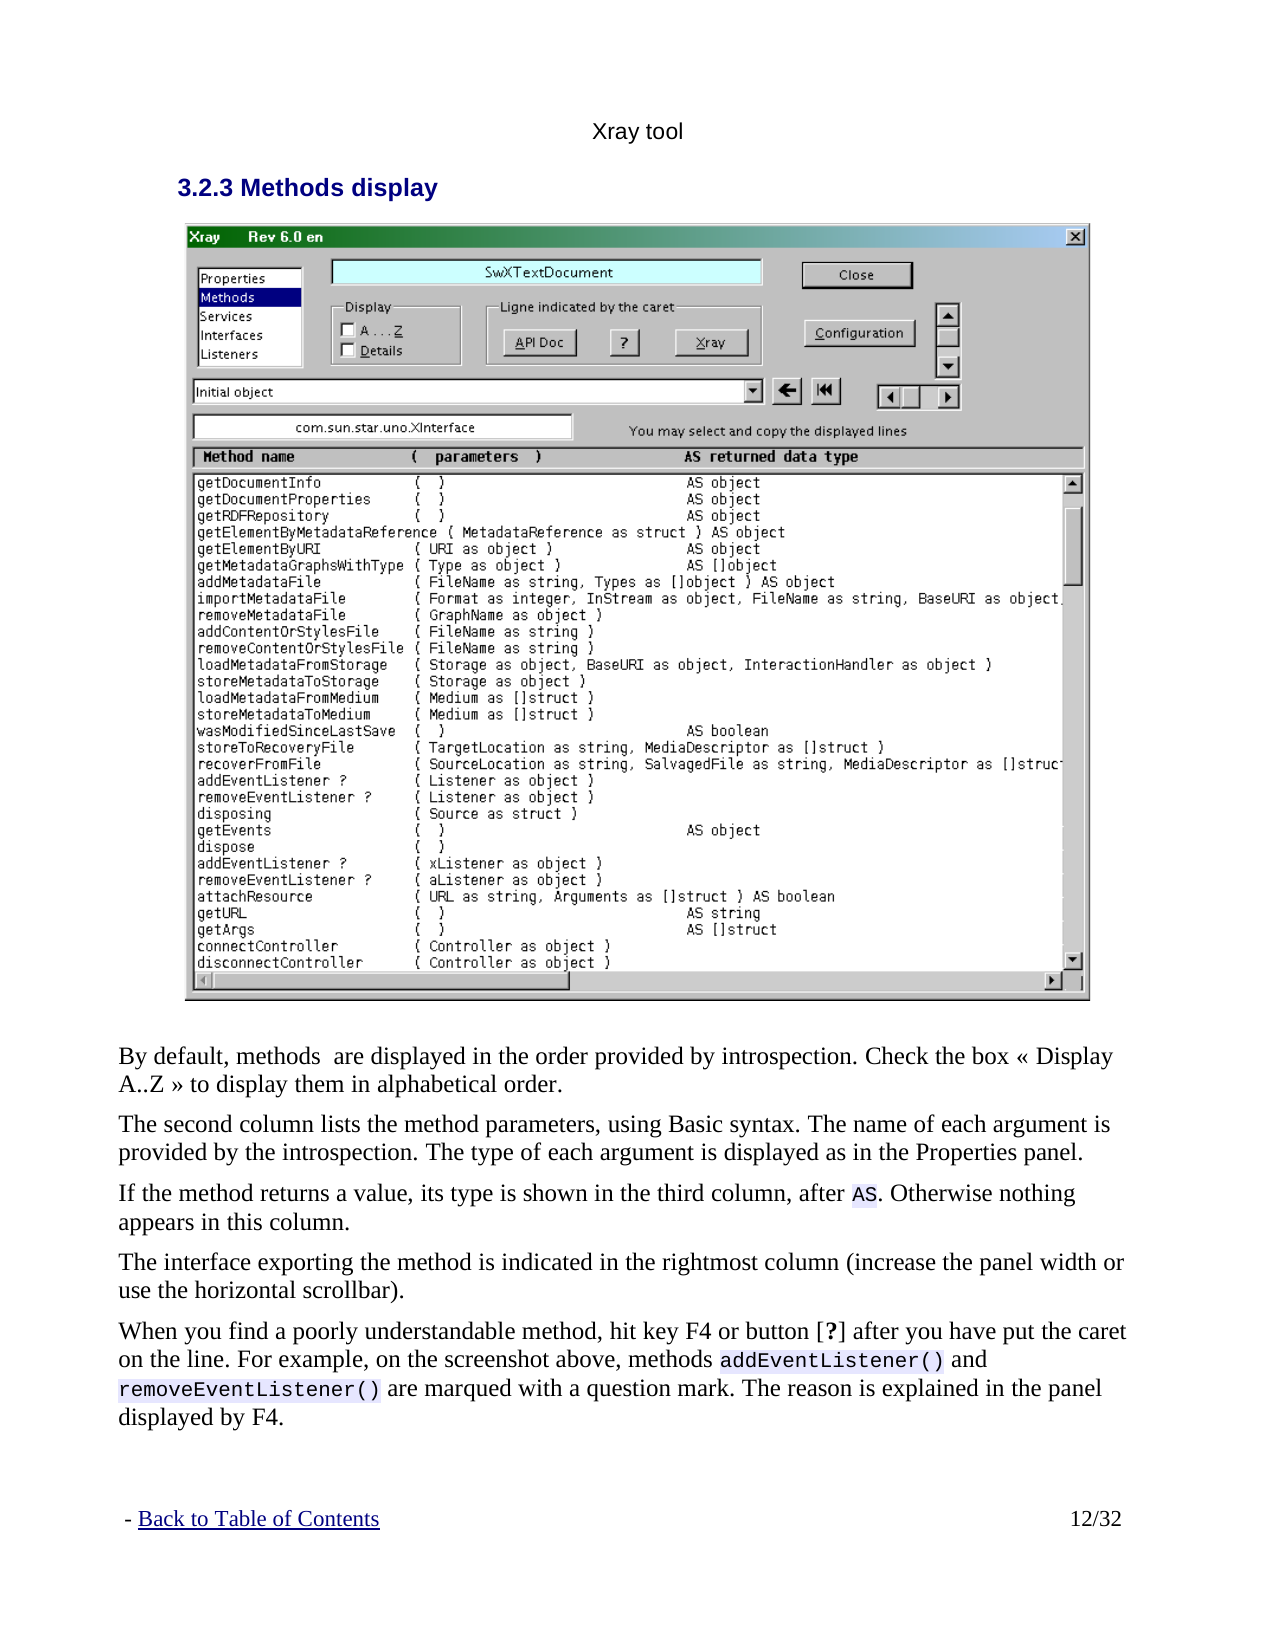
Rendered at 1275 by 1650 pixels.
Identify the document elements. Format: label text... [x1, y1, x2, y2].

text The interface exporting the method is indicated in the rightmost column (increase the panel width or use the horizontal scrollbar). [118, 1248, 1157, 1304]
text By default, methods are displayed in the order provided by introspection. Check the box « Display A..Z » to display them in alphabetical order. [118, 1042, 1157, 1098]
text The second column lists the method parameters, using Basic syntax. The name of each argument is provided by the introspection. The type of each argument is displayed as in the Properties panel. [118, 1110, 1157, 1166]
picture [184, 223, 1091, 1001]
subtitle Methods display [177, 174, 1157, 202]
text When you find a poorly understandable method, hit key F4 or button [?] after you have put the caret on the line. For example, on the screenshot above, methods addEventListener() and removeEventListener() are marqued with a question mark. The reason is explained in the panel displayed by F4. [118, 1317, 1157, 1431]
text If the method returns a value, its type is shown in the third column, after AS. Otherwise nothing appears in this column. [118, 1179, 1157, 1236]
